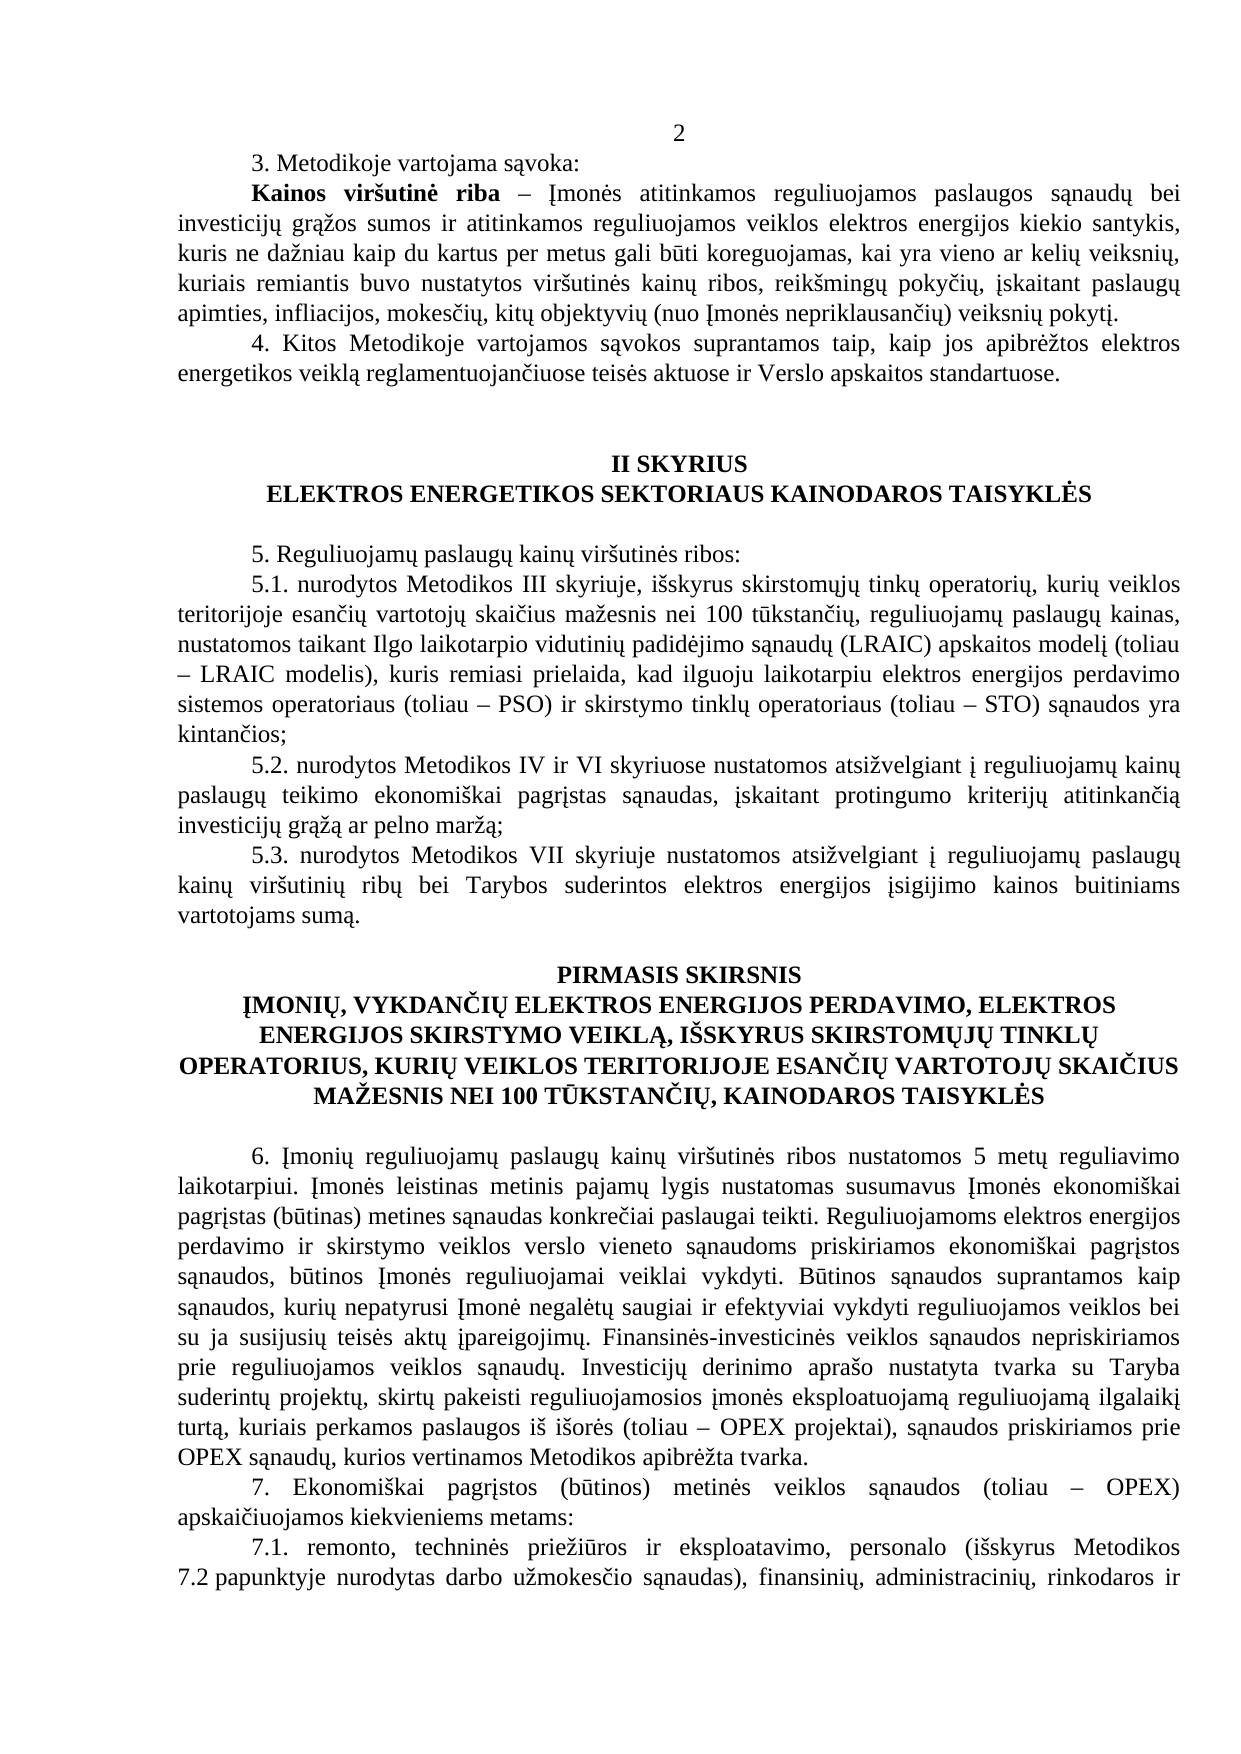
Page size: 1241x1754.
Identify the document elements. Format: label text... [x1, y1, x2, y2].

text Kainos viršutinė riba – Įmonės atitinkamos reguliuojamos paslaugos sąnaudų bei investicijų grąžos sumos ir atitinkamos reguliuojamos veiklos elektros energijos kiekio santykis, kuris ne dažniau kaip du kartus per metus gali būti koreguojamas, kai yra vieno ar kelių veiksnių, kuriais remiantis buvo nustatytos viršutinės kainų ribos, reikšmingų pokyčių, įskaitant paslaugų apimties, infliacijos, mokesčių, kitų objektyvių (nuo Įmonės nepriklausančių) veiksnių pokytį. [177, 178, 1181, 327]
text 7.1. remonto, techninės priežiūros ir eksploatavimo, personalo (išskyrus Metodikos 7.2 papunktyje nurodytas darbo užmokesčio sąnaudas), finansinių, administracinių, rinkodaros ir [177, 1532, 1181, 1591]
text 3. Metodikoje vartojama sąvoka: [177, 148, 1181, 176]
text 5. Reguliuojamų paslaugų kainų viršutinės ribos: [177, 539, 1181, 568]
text 4. Kitos Metodikoje vartojamos sąvokos suprantamos taip, kaip jos apibrėžtos elektros energetikos veiklą reglamentuojančiuose teisės aktuose ir Verslo apskaitos standartuose. [177, 328, 1181, 387]
text 6. Įmonių reguliuojamų paslaugų kainų viršutinės ribos nustatomos 5 metų reguliavimo laikotarpiui. Įmonės leistinas metinis pajamų lygis nustatomas susumavus Įmonės ekonomiškai pagrįstas (būtinas) metines sąnaudas konkrečiai paslaugai teikti. Reguliuojamoms elektros energijos perdavimo ir skirstymo veiklos verslo vieneto sąnaudoms priskiriamos ekonomiškai pagrįstos sąnaudos, būtinos Įmonės reguliuojamai veiklai vykdyti. Būtinos sąnaudos suprantamos kaip sąnaudos, kurių nepatyrusi Įmonė negalėtų saugiai ir efektyviai vykdyti reguliuojamos veiklos bei su ja susijusių teisės aktų įpareigojimų. Finansinės-investicinės veiklos sąnaudos nepriskiriamos prie reguliuojamos veiklos sąnaudų. Investicijų derinimo aprašo nustatyta tvarka su Taryba suderintų projektų, skirtų pakeisti reguliuojamosios įmonės eksploatuojamą reguliuojamą ilgalaikį turtą, kuriais perkamos paslaugos iš išorės (toliau – OPEX projektai), sąnaudos priskiriamos prie OPEX sąnaudų, kurios vertinamos Metodikos apibrėžta tvarka. [177, 1141, 1181, 1471]
text PIRMASIS SKIRSNIS [177, 960, 1181, 989]
text 5.1. nurodytos Metodikos III skyriuje, išskyrus skirstomųjų tinkų operatorių, kurių veiklos teritorijoje esančių vartotojų skaičius mažesnis nei 100 tūkstančių, reguliuojamų paslaugų kainas, nustatomos taikant Ilgo laikotarpio vidutinių padidėjimo sąnaudų (LRAIC) apskaitos modelį (toliau – LRAIC modelis), kuris remiasi prielaida, kad ilguoju laikotarpiu elektros energijos perdavimo sistemos operatoriaus (toliau – PSO) ir skirstymo tinklų operatoriaus (toliau – STO) sąnaudos yra kintančios; [177, 569, 1181, 748]
text ĮMONIŲ, VYKDANČIŲ ELEKTROS ENERGIJOS PERDAVIMO, ELEKTROS ENERGIJOS SKIRSTYMO VEIKLĄ, IŠSKYRUS SKIRSTOMŲJŲ TINKLŲ OPERATORIUS, KURIŲ VEIKLOS TERITORIJOJE ESANČIŲ VARTOTOJŲ SKAIČIUS MAŽESNIS NEI 100 TŪKSTANČIŲ, KAINODAROS TAISYKLĖS [177, 991, 1181, 1109]
text ELEKTROS ENERGETIKOS SEKTORIAUS KAINODAROS TAISYKLĖS [177, 479, 1181, 507]
text II SKYRIUS [177, 449, 1181, 477]
text 5.2. nurodytos Metodikos IV ir VI skyriuose nustatomos atsižvelgiant į reguliuojamų kainų paslaugų teikimo ekonomiškai pagrįstas sąnaudas, įskaitant protingumo kriterijų atitinkančią investicijų grąžą ar pelno maržą; [177, 750, 1181, 839]
text 5.3. nurodytos Metodikos VII skyriuje nustatomos atsižvelgiant į reguliuojamų paslaugų kainų viršutinių ribų bei Tarybos suderintos elektros energijos įsigijimo kainos buitiniams vartotojams sumą. [177, 840, 1181, 929]
text 7. Ekonomiškai pagrįstos (būtinos) metinės veiklos sąnaudos (toliau – OPEX) apskaičiuojamos kiekvieniems metams: [177, 1472, 1181, 1531]
